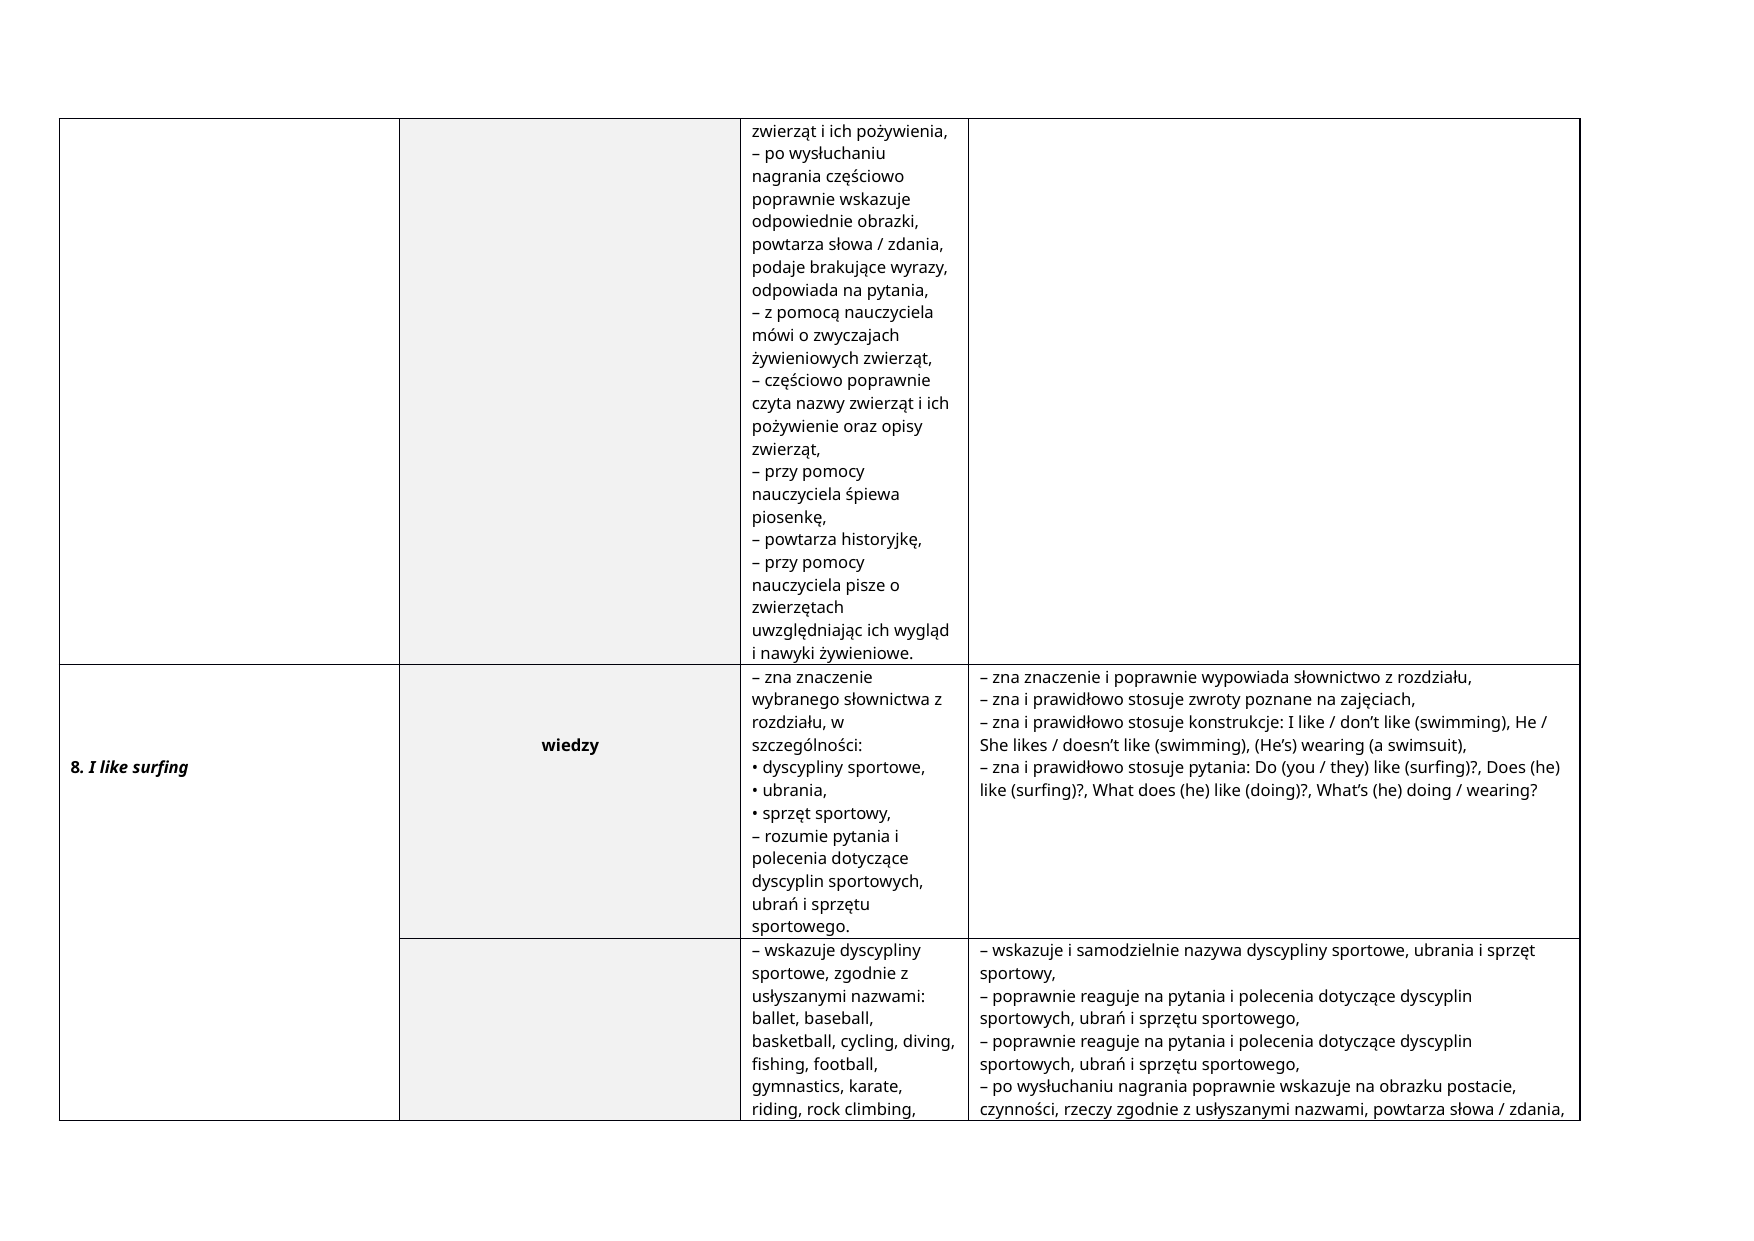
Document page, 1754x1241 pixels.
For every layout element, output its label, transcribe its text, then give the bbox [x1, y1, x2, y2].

table_cell [400, 119, 740, 664]
table_cell 8. I like surfing [60, 665, 399, 1120]
table_cell – wskazuje dyscypliny sportowe, zgodnie z usłyszanymi nazwami: ballet, baseball, basketball, cycling, diving, fishing, football, gymnastics, karate, riding, rock climbing, [741, 939, 968, 1120]
table_cell [60, 119, 399, 664]
table_cell – zna znaczenie i poprawnie wypowiada słownictwo z rozdziału, – zna i prawidłowo stosuje zwroty poznane na zajęciach, – zna i prawidłowo stosuje konstrukcje: I like / don’t like (swimming), He / She likes / doesn’t like (swimming), (He’s) wearing (a swimsuit), – zna i prawidłowo stosuje pytania: Do (you / they) like (surfing)?, Does (he) like (surfing)?, What does (he) like (doing)?, What’s (he) doing / wearing? [969, 665, 1579, 938]
table_cell – zna znaczenie wybranego słownictwa z rozdziału, w szczególności: • dyscypliny sportowe, • ubrania, • sprzęt sportowy, – rozumie pytania i polecenia dotyczące dyscyplin sportowych, ubrań i sprzętu sportowego. [741, 665, 968, 938]
table_cell zwierząt i ich pożywienia, – po wysłuchaniu nagrania częściowo poprawnie wskazuje odpowiednie obrazki, powtarza słowa / zdania, podaje brakujące wyrazy, odpowiada na pytania, – z pomocą nauczyciela mówi o zwyczajach żywieniowych zwierząt, – częściowo poprawnie czyta nazwy zwierząt i ich pożywienie oraz opisy zwierząt, – przy pomocy nauczyciela śpiewa piosenkę, – powtarza historyjkę, – przy pomocy nauczyciela pisze o zwierzętach uwzględniając ich wygląd i nawyki żywieniowe. [741, 119, 968, 664]
table_cell [969, 119, 1579, 664]
table_cell – wskazuje i samodzielnie nazywa dyscypliny sportowe, ubrania i sprzęt sportowy, – poprawnie reaguje na pytania i polecenia dotyczące dyscyplin sportowych, ubrań i sprzętu sportowego, – poprawnie reaguje na pytania i polecenia dotyczące dyscyplin sportowych, ubrań i sprzętu sportowego, – po wysłuchaniu nagrania poprawnie wskazuje na obrazku postacie, czynności, rzeczy zgodnie z usłyszanymi nazwami, powtarza słowa / zdania, [969, 939, 1579, 1120]
table_cell wiedzy [400, 665, 740, 938]
table_cell [400, 939, 740, 1120]
